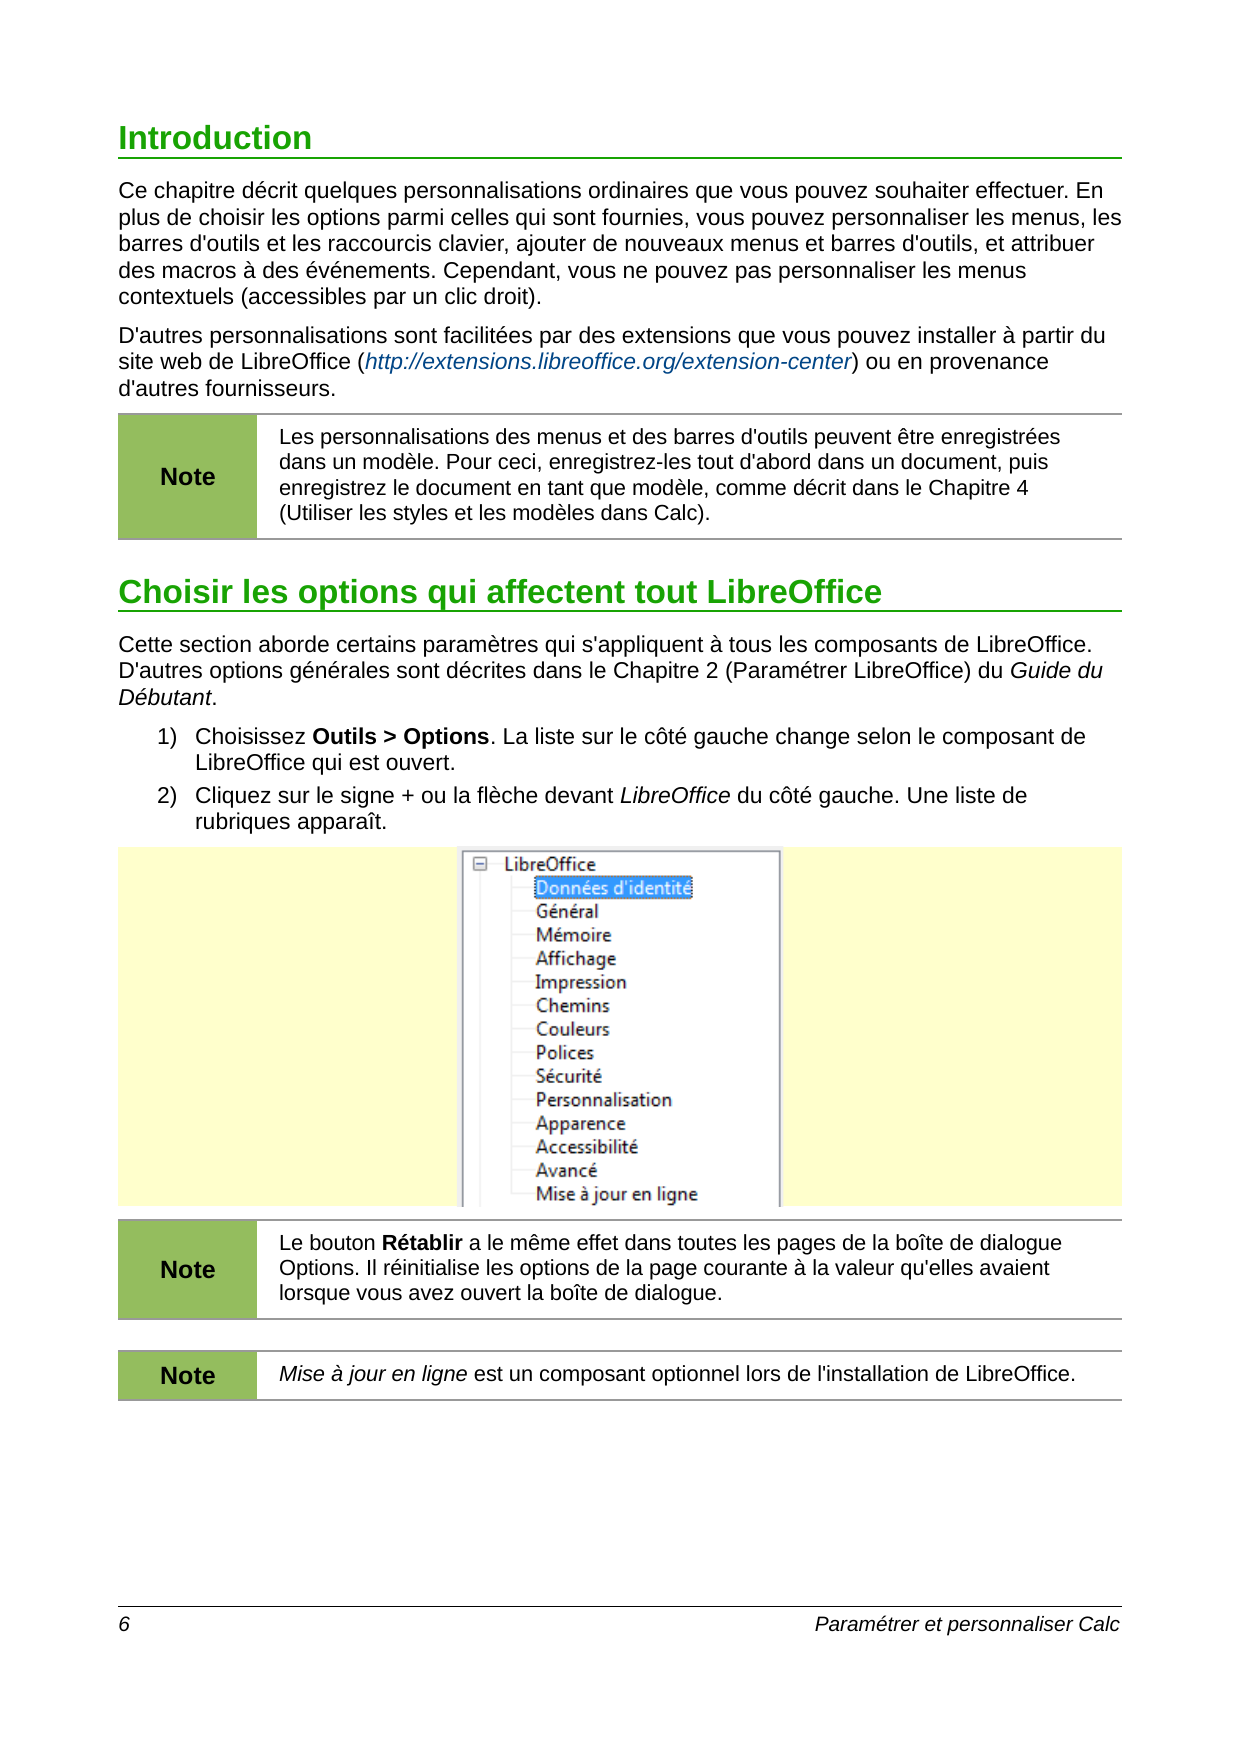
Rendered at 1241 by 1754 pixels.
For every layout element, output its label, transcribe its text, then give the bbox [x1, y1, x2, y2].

table_header Note [118, 1221, 257, 1318]
table_header Le bouton Rétablir a le même effet dans toutes les pages de la boîte de dialogue Options. Il réinitialise les options de la page courante à la valeur qu'elles avaient lorsque vous avez ouvert la boîte de dialogue. [258, 1221, 1122, 1318]
subtitle Introduction [118, 118, 1122, 157]
table_header Les personnalisations des menus et des barres d'outils peuvent être enregistrées dans un modèle. Pour ceci, enregistrez-les tout d'abord dans un document, puis enregistrez le document en tant que modèle, comme décrit dans le Chapitre 4 (Utiliser les styles et les modèles dans Calc). [258, 415, 1122, 538]
text D'autres personnalisations sont facilitées par des extensions que vous pouvez installer à partir du site web de LibreOffice (http://extensions.libreoffice.org/extension-center) ou en provenance d'autres fournisseurs. [118, 322, 1122, 401]
text Ce chapitre décrit quelques personnalisations ordinaires que vous pouvez souhaiter effectuer. En plus de choisir les options parmi celles qui sont fournies, vous pouvez personnaliser les menus, les barres d'outils et les raccourcis clavier, ajouter de nouveaux menus et barres d'outils, et attribuer des macros à des événements. Cependant, vous ne pouvez pas personnaliser les menus contextuels (accessibles par un clic droit). [118, 177, 1122, 309]
subtitle Choisir les options qui affectent tout LibreOffice [118, 572, 1122, 610]
table_header Note [118, 415, 257, 538]
table_header Mise à jour en ligne est un composant optionnel lors de l'installation de LibreOffice. [258, 1352, 1122, 1399]
list Choisissez Outils > Options. La liste sur le côté gauche change selon le composant de LibreOffice qui est ouvert. [177, 723, 1122, 775]
list Cliquez sur le signe + ou la flèche devant LibreOffice du côté gauche. Une liste de rubriques apparaît. [177, 782, 1122, 834]
picture [456, 846, 784, 1207]
text Cette section aborde certains paramètres qui s'appliquent à tous les composants de LibreOffice. D'autres options générales sont décrites dans le Chapitre 2 (Paramétrer LibreOffice) du Guide du Débutant. [118, 631, 1122, 710]
table_header Note [118, 1352, 257, 1399]
